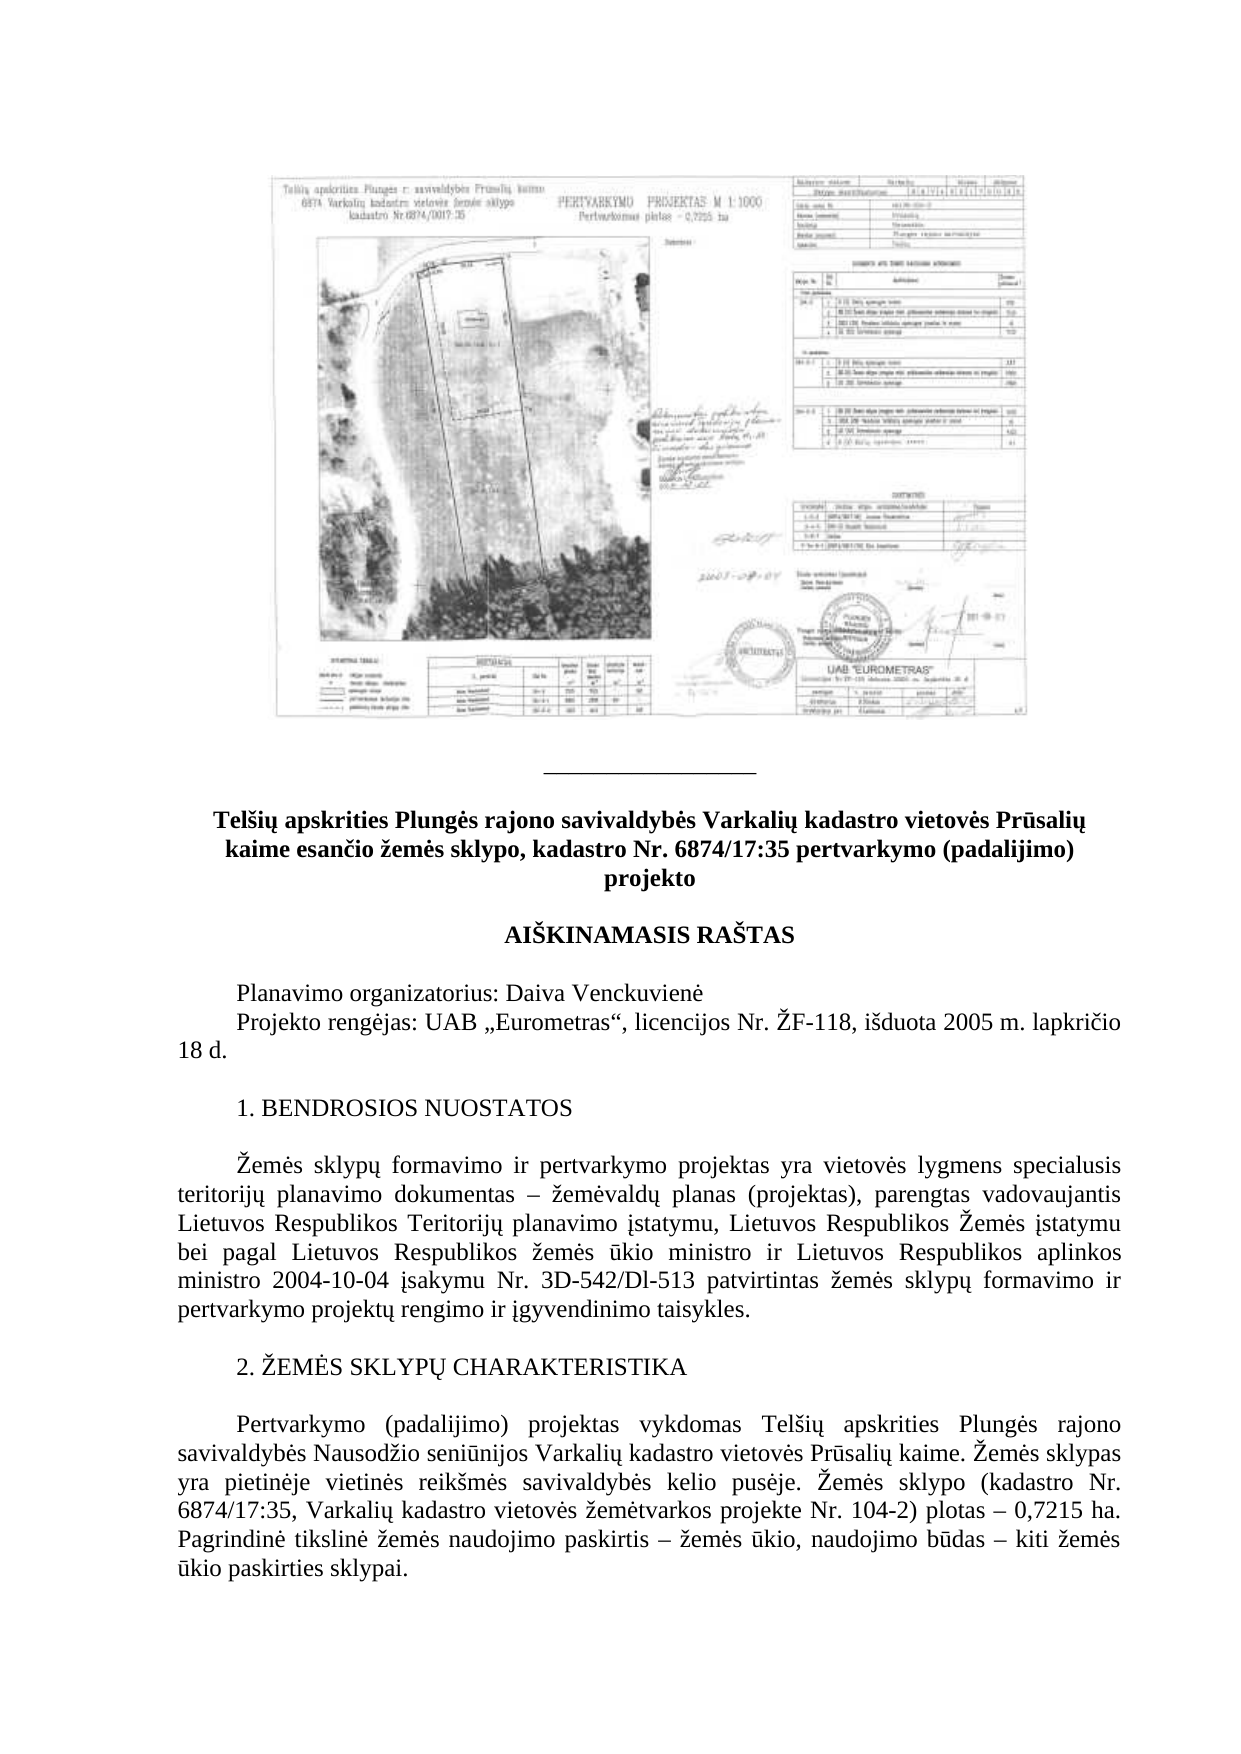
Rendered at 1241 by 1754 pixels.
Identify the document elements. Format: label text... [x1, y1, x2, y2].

text Pertvarkymo (padalijimo) projektas vykdomas Telšių apskrities Plungės rajono savivaldybės Nausodžio seniūnijos Varkalių kadastro vietovės Prūsalių kaime. Žemės sklypas yra pietinėje vietinės reikšmės savivaldybės kelio pusėje. Žemės sklypo (kadastro Nr. 6874/17:35, Varkalių kadastro vietovės žemėtvarkos projekte Nr. 104-2) plotas – 0,7215 ha. Pagrindinė tikslinė žemės naudojimo paskirtis – žemės ūkio, naudojimo būdas – kiti žemės ūkio paskirties sklypai. [177, 1409, 1122, 1582]
text Telšių apskrities Plungės rajono savivaldybės Varkalių kadastro vietovės Prūsalių kaime esančio žemės sklypo, kadastro Nr. 6874/17:35 pertvarkymo (padalijimo) projekto AIŠKINAMASIS RAŠTAS [177, 806, 1122, 949]
text _________________ [177, 748, 1122, 777]
text Planavimo organizatorius: Daiva Venckuvienė [177, 978, 1122, 1007]
text Žemės sklypų formavimo ir pertvarkymo projektas yra vietovės lygmens specialusis teritorijų planavimo dokumentas – žemėvaldų planas (projektas), parengtas vadovaujantis Lietuvos Respublikos Teritorijų planavimo įstatymu, Lietuvos Respublikos Žemės įstatymu bei pagal Lietuvos Respublikos žemės ūkio ministro ir Lietuvos Respublikos aplinkos ministro 2004-10-04 įsakymu Nr. 3D-542/Dl-513 patvirtintas žemės sklypų formavimo ir pertvarkymo projektų rengimo ir įgyvendinimo taisykles. [177, 1151, 1122, 1323]
text 2. ŽEMĖS SKLYPŲ CHARAKTERISTIKA [177, 1352, 1122, 1381]
text Projekto rengėjas: UAB „Eurometras“, licencijos Nr. ŽF-118, išduota 2005 m. lapkričio 18 d. [177, 1007, 1122, 1064]
text 1. BENDROSIOS NUOSTATOS [177, 1093, 1122, 1122]
